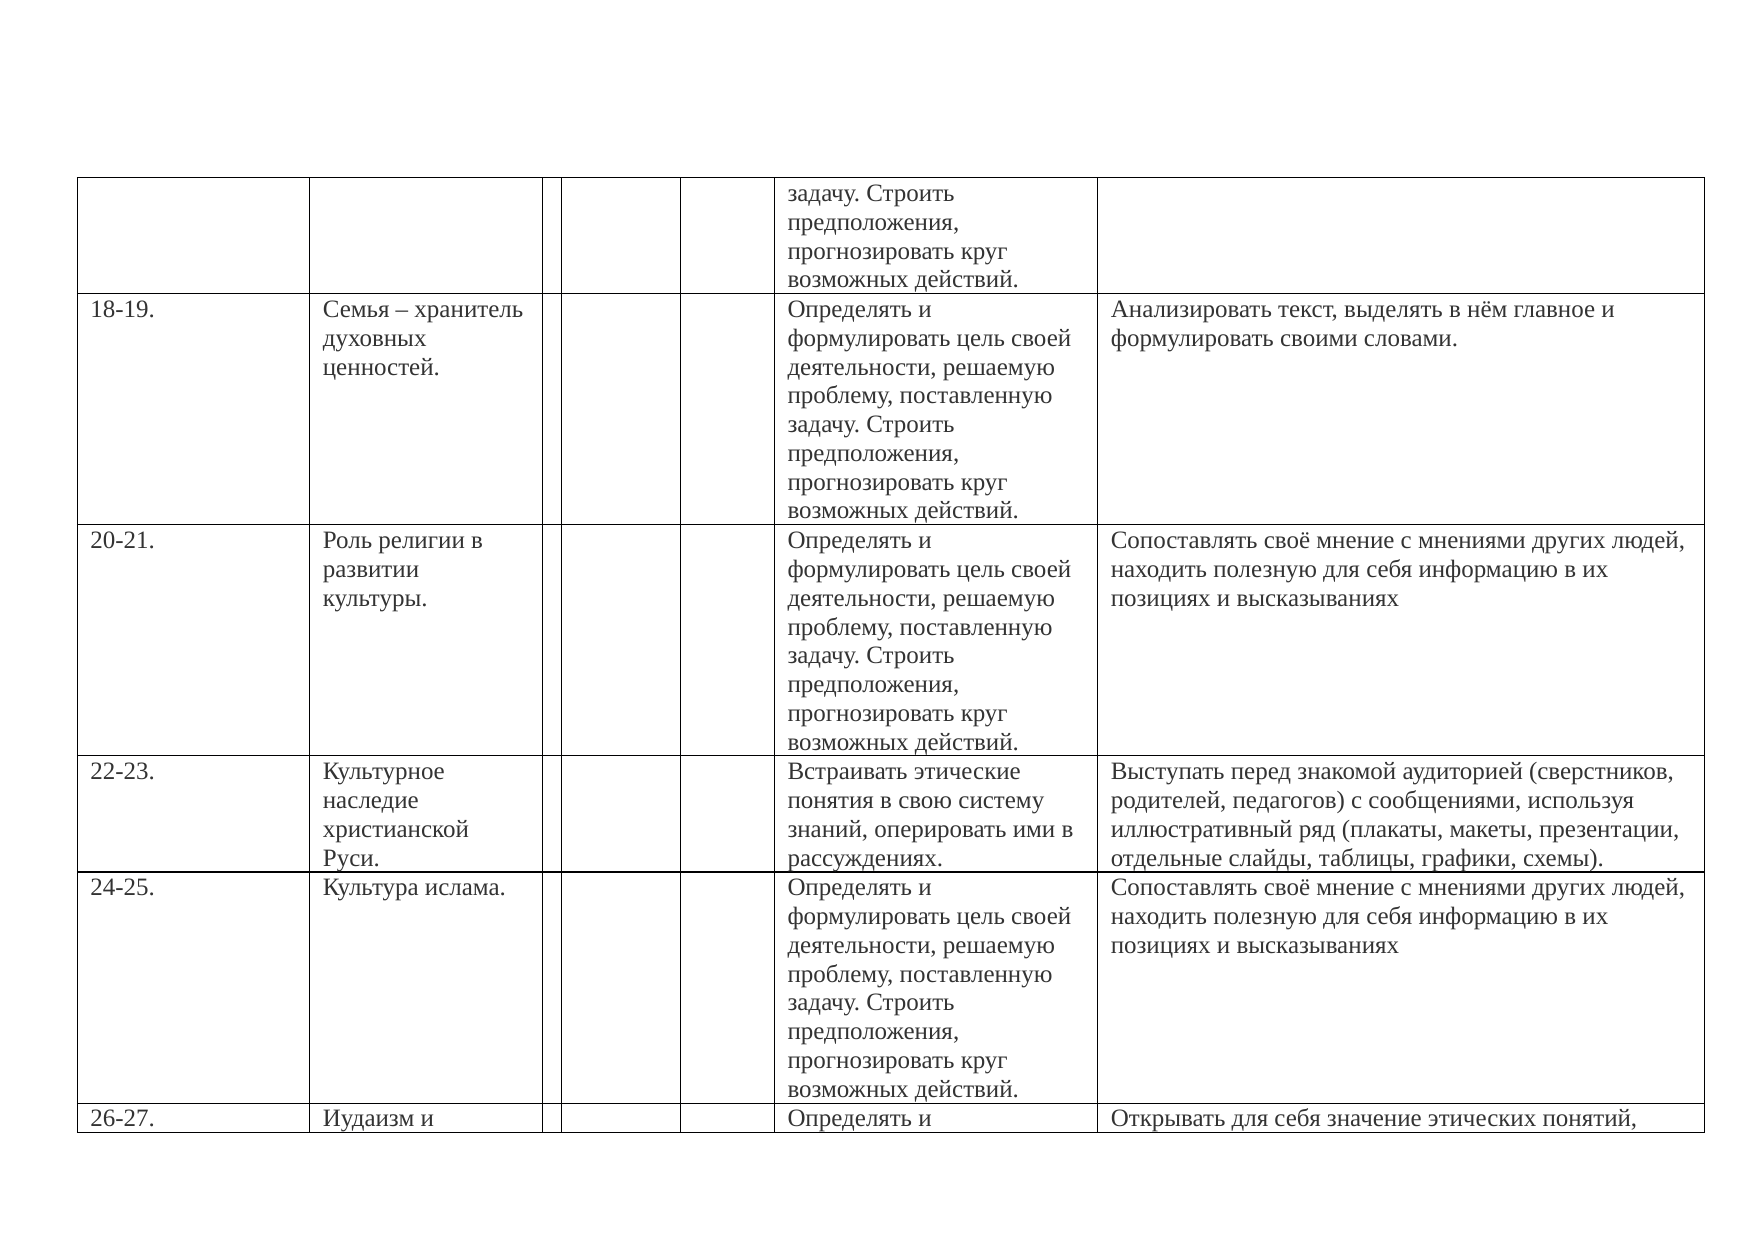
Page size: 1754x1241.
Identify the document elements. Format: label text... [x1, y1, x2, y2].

table_cell Выступать перед знакомой аудиторией (сверстников, родителей, педагогов) с сообщениями, используя иллюстративный ряд (плакаты, макеты, презентации, отдельные слайды, таблицы, графики, схемы). [1098, 756, 1704, 871]
table_cell Сопоставлять своё мнение с мнениями других людей, находить полезную для себя информацию в их позициях и высказываниях [1098, 873, 1704, 1102]
table_cell [562, 1104, 680, 1132]
table_cell [78, 178, 309, 293]
table_cell [681, 873, 774, 1102]
table_cell [681, 525, 774, 755]
table_cell [562, 873, 680, 1102]
table_cell Открывать для себя значение этических понятий, [1098, 1104, 1704, 1132]
table_cell [310, 178, 542, 293]
table_cell [562, 525, 680, 755]
table_cell 2 [543, 178, 561, 293]
table_cell 26-27. [78, 1104, 309, 1132]
table_cell Анализировать текст, выделять в нём главное и формулировать своими словами. [1098, 294, 1704, 524]
table_cell [562, 294, 680, 524]
table_cell Культура ислама. [310, 873, 542, 1102]
table_cell [562, 756, 680, 871]
table_cell Роль религии в развитии культуры. [310, 525, 542, 755]
table_cell 22-23. [78, 756, 309, 871]
table_cell 2 [543, 1104, 561, 1132]
table_cell [681, 1104, 774, 1132]
table_cell Определять и формулировать цель своей деятельности, решаемую проблему, поставленную задачу. Строить предположения, прогнозировать круг возможных действий. [775, 873, 1097, 1102]
table_cell [681, 756, 774, 871]
table_cell 20-21. [78, 525, 309, 755]
table_cell задачу. Строить предположения, прогнозировать круг возможных действий. [775, 178, 1097, 293]
table_cell 24-25. [78, 873, 309, 1102]
table_cell Определять и формулировать цель своей деятельности, решаемую проблему, поставленную задачу. Строить предположения, прогнозировать круг возможных действий. [775, 294, 1097, 524]
table_cell 2 [543, 525, 561, 755]
table_cell Встраивать этические понятия в свою систему знаний, оперировать ими в рассуждениях. [775, 756, 1097, 871]
table_cell [562, 178, 680, 293]
table_cell Сопоставлять своё мнение с мнениями других людей, находить полезную для себя информацию в их позициях и высказываниях [1098, 525, 1704, 755]
table_cell [1098, 178, 1704, 293]
table_cell 2 [543, 294, 561, 524]
table_cell Определять и [775, 1104, 1097, 1132]
table_cell [681, 178, 774, 293]
table_cell 2 [543, 873, 561, 1102]
table_cell Культурное наследие христианской Руси. [310, 756, 542, 871]
table_cell 2 [543, 756, 561, 871]
table_cell 18-19. [78, 294, 309, 524]
table_cell Определять и формулировать цель своей деятельности, решаемую проблему, поставленную задачу. Строить предположения, прогнозировать круг возможных действий. [775, 525, 1097, 755]
table_cell Иудаизм и [310, 1104, 542, 1132]
table_cell [681, 294, 774, 524]
table_cell Семья – хранитель духовных ценностей. [310, 294, 542, 524]
